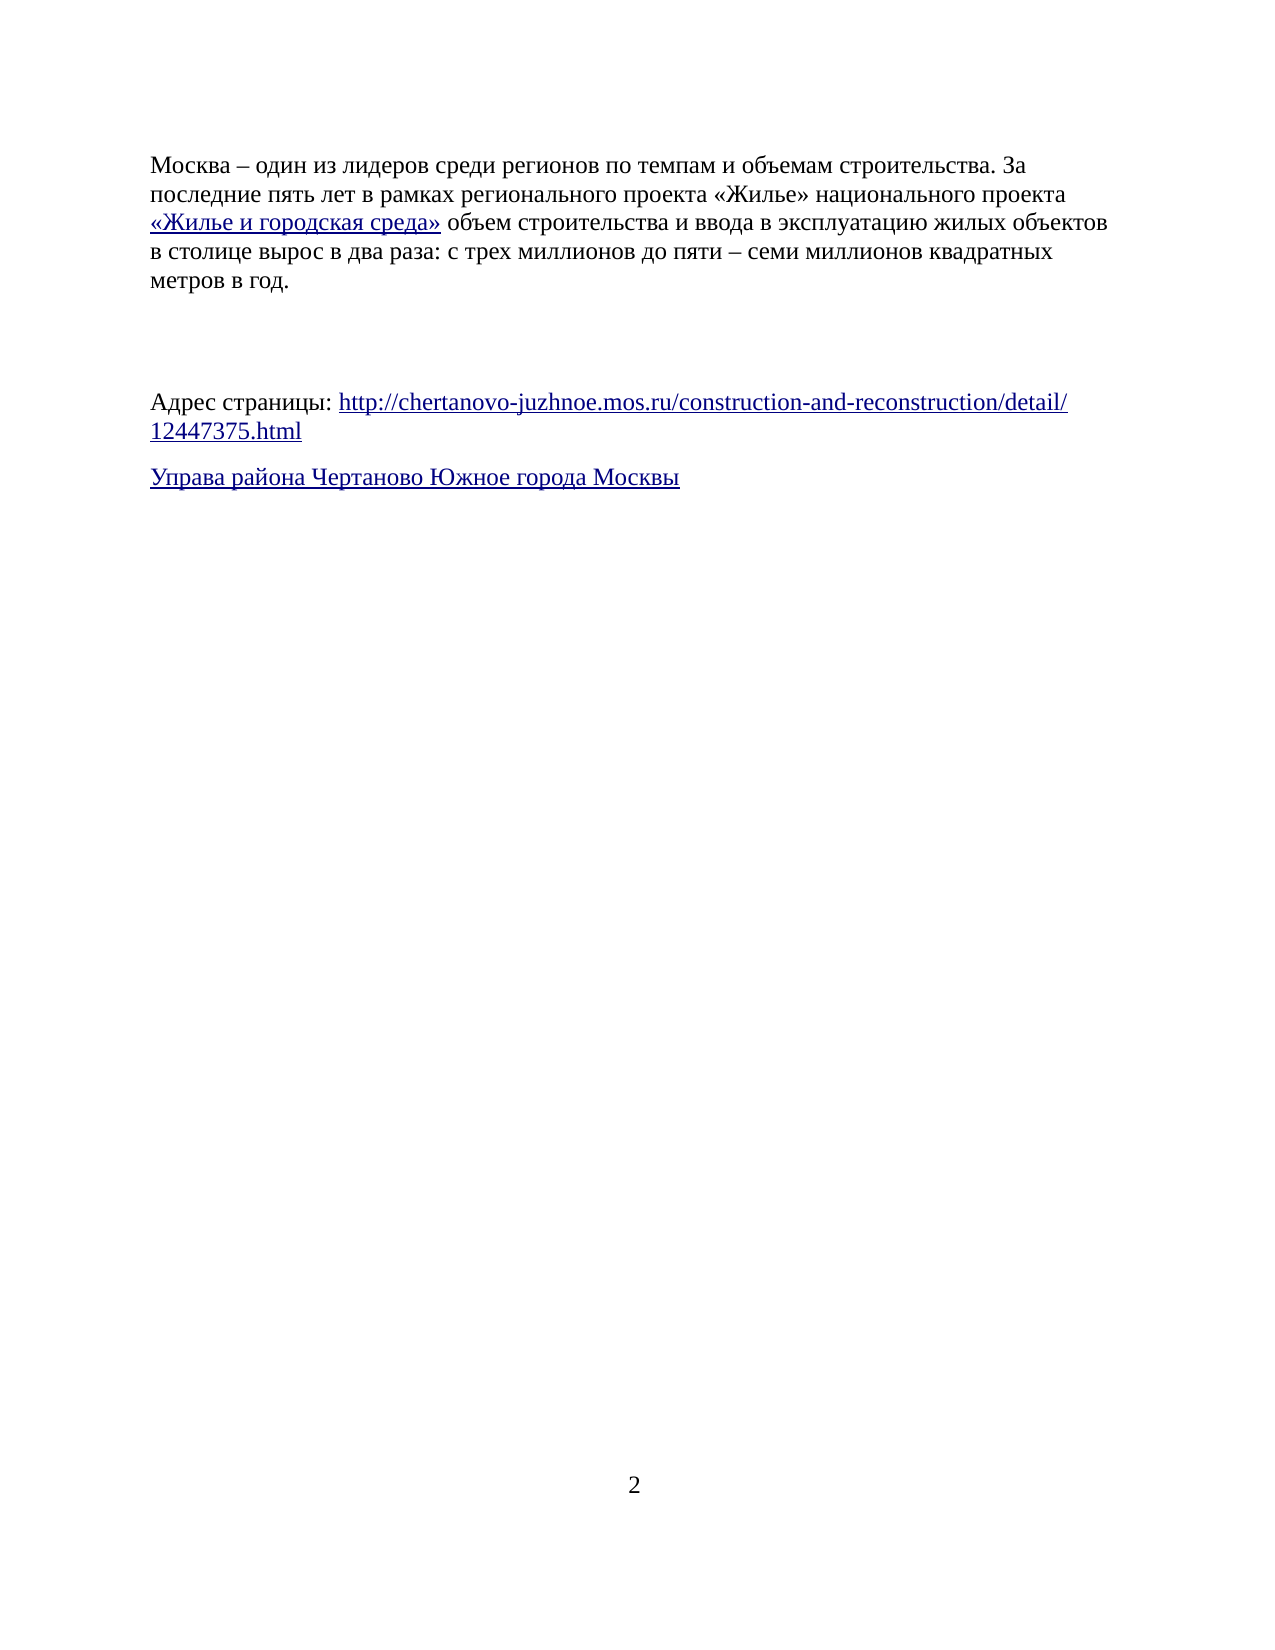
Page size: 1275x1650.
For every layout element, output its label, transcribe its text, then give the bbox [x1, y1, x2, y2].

text Москва – один из лидеров среди регионов по темпам и объемам строительства. За последние пять лет в рамках регионального проекта «Жилье» национального проекта «Жилье и городская среда» объем строительства и ввода в эксплуатацию жилых объектов в столице вырос в два раза: с трех миллионов до пяти – семи миллионов квадратных метров в год. [150, 150, 1125, 294]
text Адрес страницы: http://chertanovo-juzhnoe.mos.ru/construction-and-reconstruction/detail/12447375.html [150, 387, 1125, 444]
text Управа района Чертаново Южное города Москвы [150, 462, 1125, 491]
